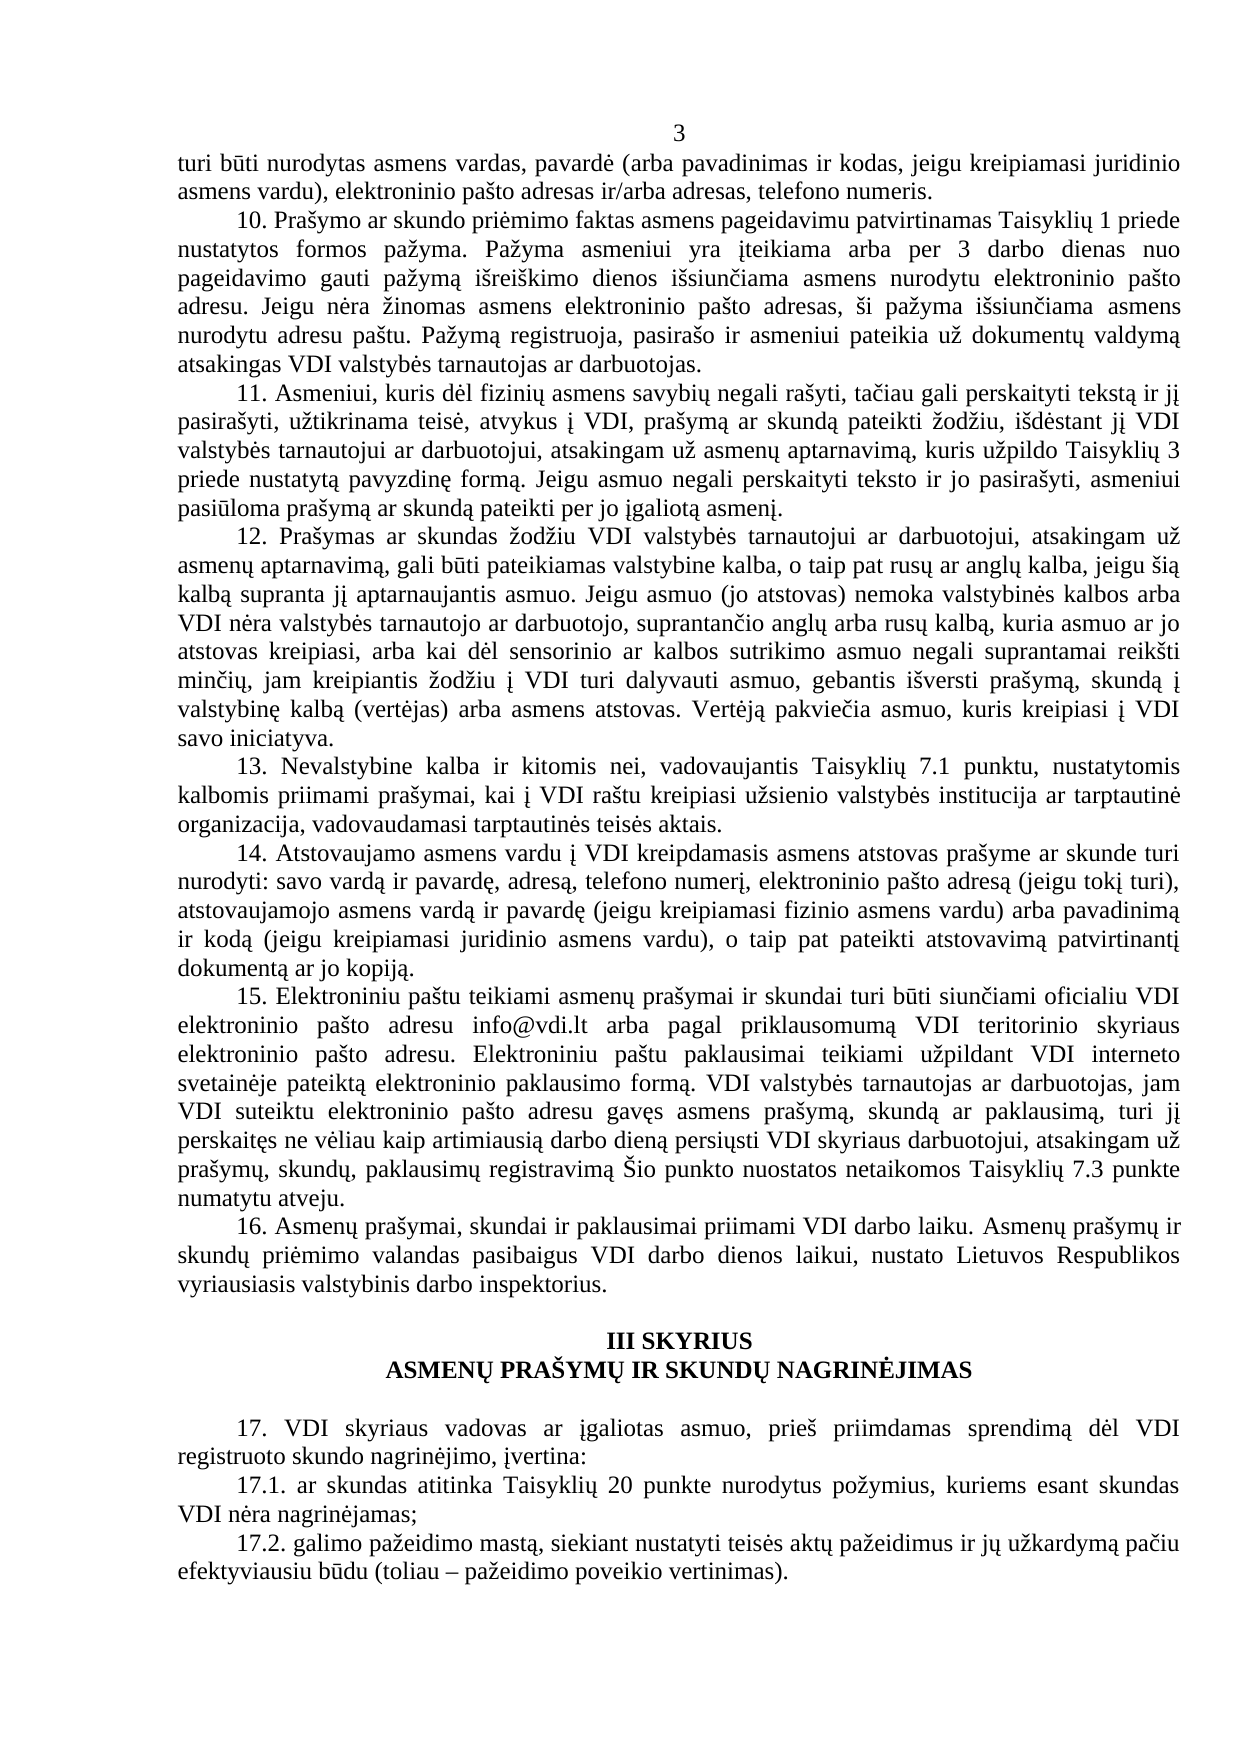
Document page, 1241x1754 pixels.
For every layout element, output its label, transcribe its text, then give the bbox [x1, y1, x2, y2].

text 13. Nevalstybine kalba ir kitomis nei, vadovaujantis Taisyklių 7.1 punktu, nustatytomis kalbomis priimami prašymai, kai į VDI raštu kreipiasi užsienio valstybės institucija ar tarptautinė organizacija, vadovaudamasi tarptautinės teisės aktais. [177, 751, 1181, 838]
text 17.1. ar skundas atitinka Taisyklių 20 punkte nurodytus požymius, kuriems esant skundas VDI nėra nagrinėjamas; [177, 1470, 1181, 1528]
text 10. Prašymo ar skundo priėmimo faktas asmens pageidavimu patvirtinamas Taisyklių 1 priede nustatytos formos pažyma. Pažyma asmeniui yra įteikiama arba per 3 darbo dienas nuo pageidavimo gauti pažymą išreiškimo dienos išsiunčiama asmens nurodytu elektroninio pašto adresu. Jeigu nėra žinomas asmens elektroninio pašto adresas, ši pažyma išsiunčiama asmens nurodytu adresu paštu. Pažymą registruoja, pasirašo ir asmeniui pateikia už dokumentų valdymą atsakingas VDI valstybės tarnautojas ar darbuotojas. [177, 205, 1181, 378]
text turi būti nurodytas asmens vardas, pavardė (arba pavadinimas ir kodas, jeigu kreipiamasi juridinio asmens vardu), elektroninio pašto adresas ir/arba adresas, telefono numeris. [177, 148, 1181, 205]
text 16. Asmenų prašymai, skundai ir paklausimai priimami VDI darbo laiku. Asmenų prašymų ir skundų priėmimo valandas pasibaigus VDI darbo dienos laikui, nustato Lietuvos Respublikos vyriausiasis valstybinis darbo inspektorius. [177, 1211, 1181, 1298]
text 12. Prašymas ar skundas žodžiu VDI valstybės tarnautojui ar darbuotojui, atsakingam už asmenų aptarnavimą, gali būti pateikiamas valstybine kalba, o taip pat rusų ar anglų kalba, jeigu šią kalbą supranta jį aptarnaujantis asmuo. Jeigu asmuo (jo atstovas) nemoka valstybinės kalbos arba VDI nėra valstybės tarnautojo ar darbuotojo, suprantančio anglų arba rusų kalbą, kuria asmuo ar jo atstovas kreipiasi, arba kai dėl sensorinio ar kalbos sutrikimo asmuo negali suprantamai reikšti minčių, jam kreipiantis žodžiu į VDI turi dalyvauti asmuo, gebantis išversti prašymą, skundą į valstybinę kalbą (vertėjas) arba asmens atstovas. Vertėją pakviečia asmuo, kuris kreipiasi į VDI savo iniciatyva. [177, 521, 1181, 751]
text 15. Elektroniniu paštu teikiami asmenų prašymai ir skundai turi būti siunčiami oficialiu VDI elektroninio pašto adresu info@vdi.lt arba pagal priklausomumą VDI teritorinio skyriaus elektroninio pašto adresu. Elektroniniu paštu paklausimai teikiami užpildant VDI interneto svetainėje pateiktą elektroninio paklausimo formą. VDI valstybės tarnautojas ar darbuotojas, jam VDI suteiktu elektroninio pašto adresu gavęs asmens prašymą, skundą ar paklausimą, turi jį perskaitęs ne vėliau kaip artimiausią darbo dieną persiųsti VDI skyriaus darbuotojui, atsakingam už prašymų, skundų, paklausimų registravimą Šio punkto nuostatos netaikomos Taisyklių 7.3 punkte numatytu atveju. [177, 981, 1181, 1211]
text 11. Asmeniui, kuris dėl fizinių asmens savybių negali rašyti, tačiau gali perskaityti tekstą ir jį pasirašyti, užtikrinama teisė, atvykus į VDI, prašymą ar skundą pateikti žodžiu, išdėstant jį VDI valstybės tarnautojui ar darbuotojui, atsakingam už asmenų aptarnavimą, kuris užpildo Taisyklių 3 priede nustatytą pavyzdinę formą. Jeigu asmuo negali perskaityti teksto ir jo pasirašyti, asmeniui pasiūloma prašymą ar skundą pateikti per jo įgaliotą asmenį. [177, 378, 1181, 521]
text ASMENŲ PRAŠYMŲ IR SKUNDŲ NAGRINĖJIMAS [177, 1355, 1181, 1384]
text 14. Atstovaujamo asmens vardu į VDI kreipdamasis asmens atstovas prašyme ar skunde turi nurodyti: savo vardą ir pavardę, adresą, telefono numerį, elektroninio pašto adresą (jeigu tokį turi), atstovaujamojo asmens vardą ir pavardę (jeigu kreipiamasi fizinio asmens vardu) arba pavadinimą ir kodą (jeigu kreipiamasi juridinio asmens vardu), o taip pat pateikti atstovavimą patvirtinantį dokumentą ar jo kopiją. [177, 838, 1181, 981]
text 17. VDI skyriaus vadovas ar įgaliotas asmuo, prieš priimdamas sprendimą dėl VDI registruoto skundo nagrinėjimo, įvertina: [177, 1413, 1181, 1470]
text III SKYRIUS [177, 1326, 1181, 1355]
text 17.2. galimo pažeidimo mastą, siekiant nustatyti teisės aktų pažeidimus ir jų užkardymą pačiu efektyviausiu būdu (toliau – pažeidimo poveikio vertinimas). [177, 1528, 1181, 1585]
